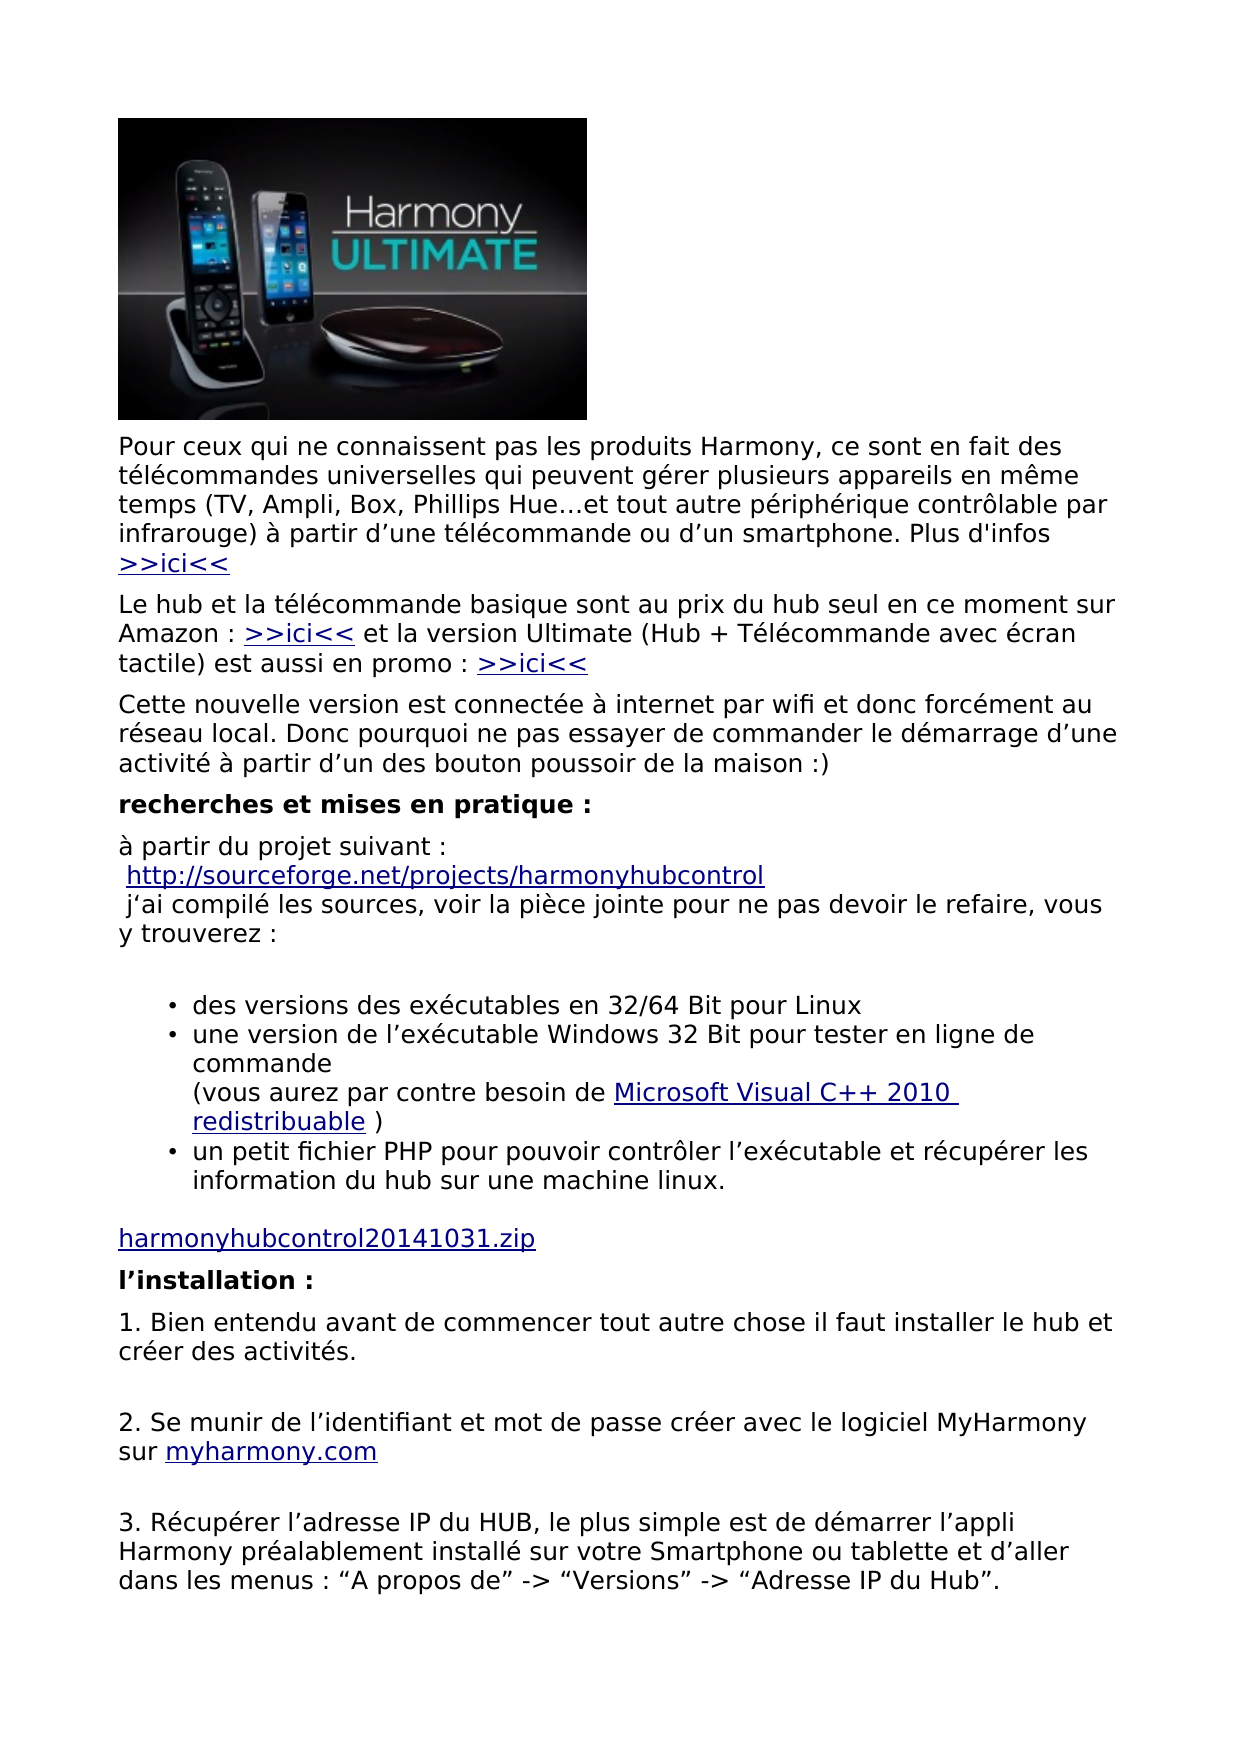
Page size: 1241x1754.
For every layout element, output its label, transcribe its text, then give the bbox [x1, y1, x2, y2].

text harmonyhubcontrol20141031.zip [118, 1224, 1122, 1254]
text 2. Se munir de l’identifiant et mot de passe créer avec le logiciel MyHarmony sur myharmony.com [118, 1408, 1122, 1495]
list un petit fichier PHP pour pouvoir contrôler l’exécutable et récupérer les information du hub sur une machine linux. [177, 1137, 1122, 1195]
picture [118, 118, 587, 420]
text Le hub et la télécommande basique sont au prix du hub seul en ce moment sur Amazon : >>ici<< et la version Ultimate (Hub + Télécommande avec écran tactile) est aussi en promo : >>ici<< [118, 591, 1122, 678]
text 3. Récupérer l’adresse IP du HUB, le plus simple est de démarrer l’appli Harmony préalablement installé sur votre Smartphone ou tablette et d’aller dans les menus : “A propos de” -> “Versions” -> “Adresse IP du Hub”. [118, 1508, 1122, 1624]
text Cette nouvelle version est connectée à internet par wifi et donc forcément au réseau local. Donc pourquoi ne pas essayer de commander le démarrage d’une activité à partir d’un des bouton poussoir de la maison :) [118, 691, 1122, 778]
text 1. Bien entendu avant de commencer tout autre chose il faut installer le hub et créer des activités. [118, 1308, 1122, 1395]
text à partir du projet suivant : http://sourceforge.net/projects/harmonyhubcontrol j‘ai compilé les sources, voir la pièce jointe pour ne pas devoir le refaire, vous y trouverez : [118, 832, 1122, 949]
text Pour ceux qui ne connaissent pas les produits Harmony, ce sont en fait des télécommandes universelles qui peuvent gérer plusieurs appareils en même temps (TV, Ampli, Box, Phillips Hue…et tout autre périphérique contrôlable par infrarouge) à partir d’une télécommande ou d’un smartphone. Plus d'infos >>ici<< [118, 432, 1122, 578]
text l’installation : [118, 1266, 1122, 1295]
list une version de l’exécutable Windows 32 Bit pour tester en ligne de commande (vous aurez par contre besoin de Microsoft Visual C++ 2010 redistribuable ) [177, 1020, 1122, 1137]
list des versions des exécutables en 32/64 Bit pour Linux [177, 991, 1122, 1020]
text recherches et mises en pratique : [118, 791, 1122, 820]
